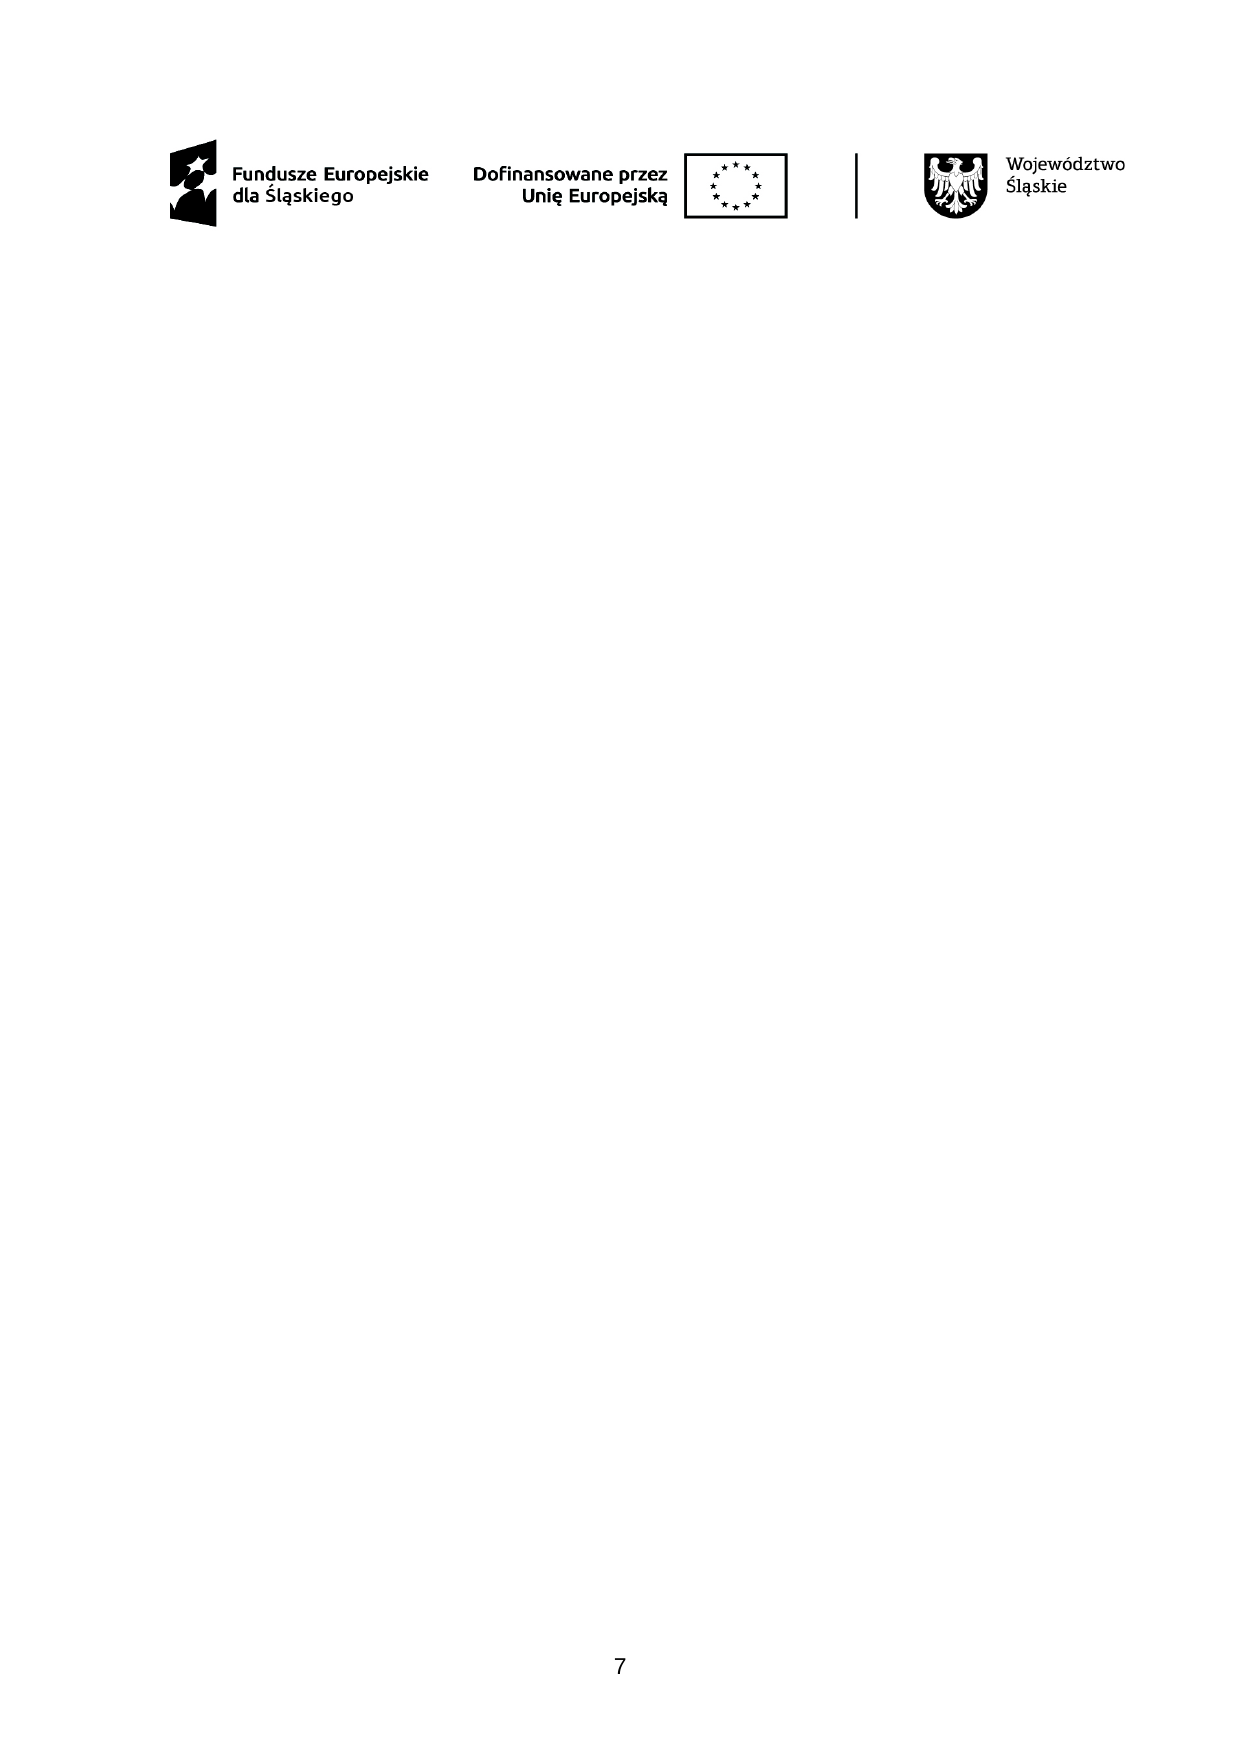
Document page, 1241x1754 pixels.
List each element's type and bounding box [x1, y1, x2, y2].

picture [147, 118, 1147, 248]
